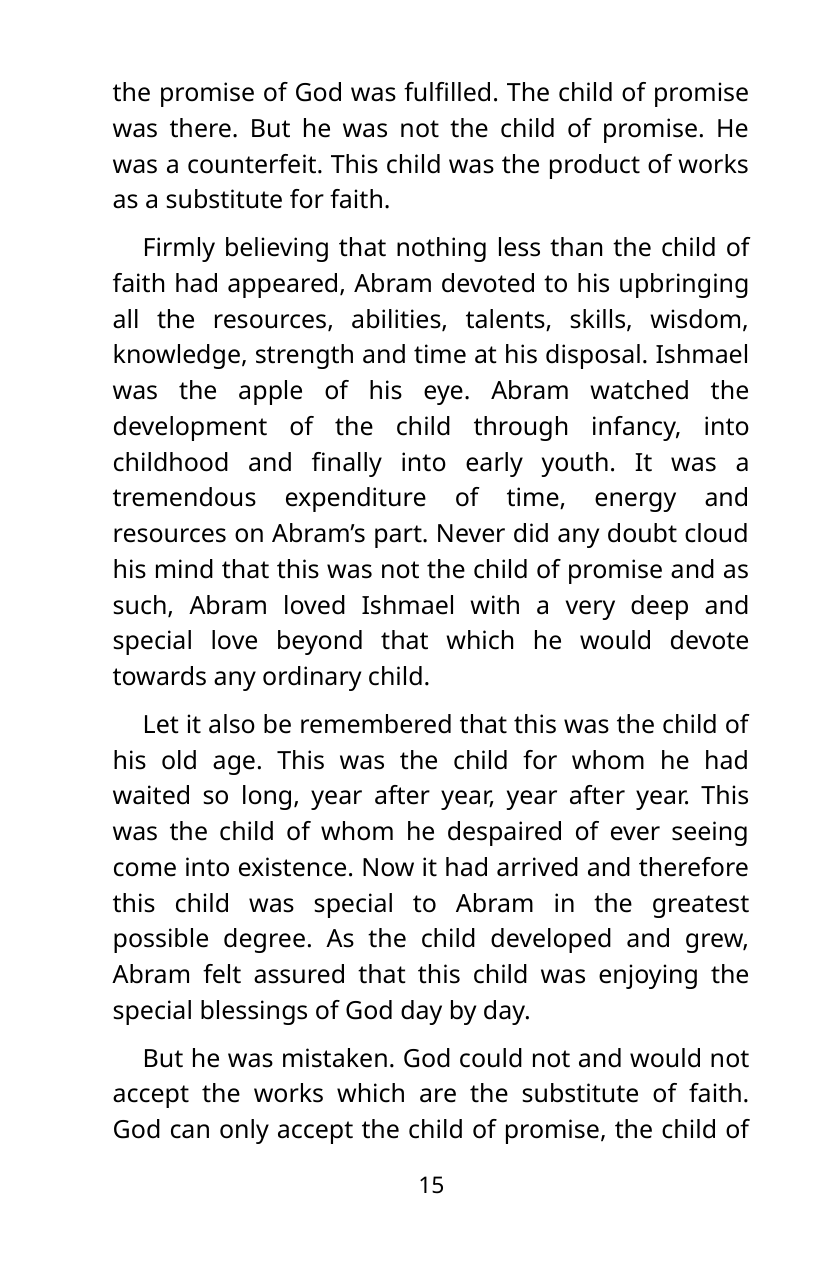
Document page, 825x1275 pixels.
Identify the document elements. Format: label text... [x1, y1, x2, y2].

text the promise of God was fulfilled. The child of promise was there. But he was not the child of promise. He was a counterfeit. This child was the product of works as a substitute for faith. [112, 75, 750, 216]
text Let it also be remembered that this was the child of his old age. This was the child for whom he had waited so long, year after year, year after year. This was the child of whom he despaired of ever seeing come into existence. Now it had arrived and therefore this child was special to Abram in the greatest possible degree. As the child developed and grew, Abram felt assured that this child was enjoying the special blessings of God day by day. [112, 707, 750, 1026]
text But he was mistaken. God could not and would not accept the works which are the substitute of faith. God can only accept the child of promise, the child of [112, 1040, 750, 1146]
text Firmly believing that nothing less than the child of faith had appeared, Abram devoted to his upbringing all the resources, abilities, talents, skills, wisdom, knowledge, strength and time at his disposal. Ishmael was the apple of his eye. Abram watched the development of the child through infancy, into childhood and finally into early youth. It was a tremendous expenditure of time, energy and resources on Abram’s part. Never did any doubt cloud his mind that this was not the child of promise and as such, Abram loved Ishmael with a very deep and special love beyond that which he would devote towards any ordinary child. [112, 230, 750, 693]
